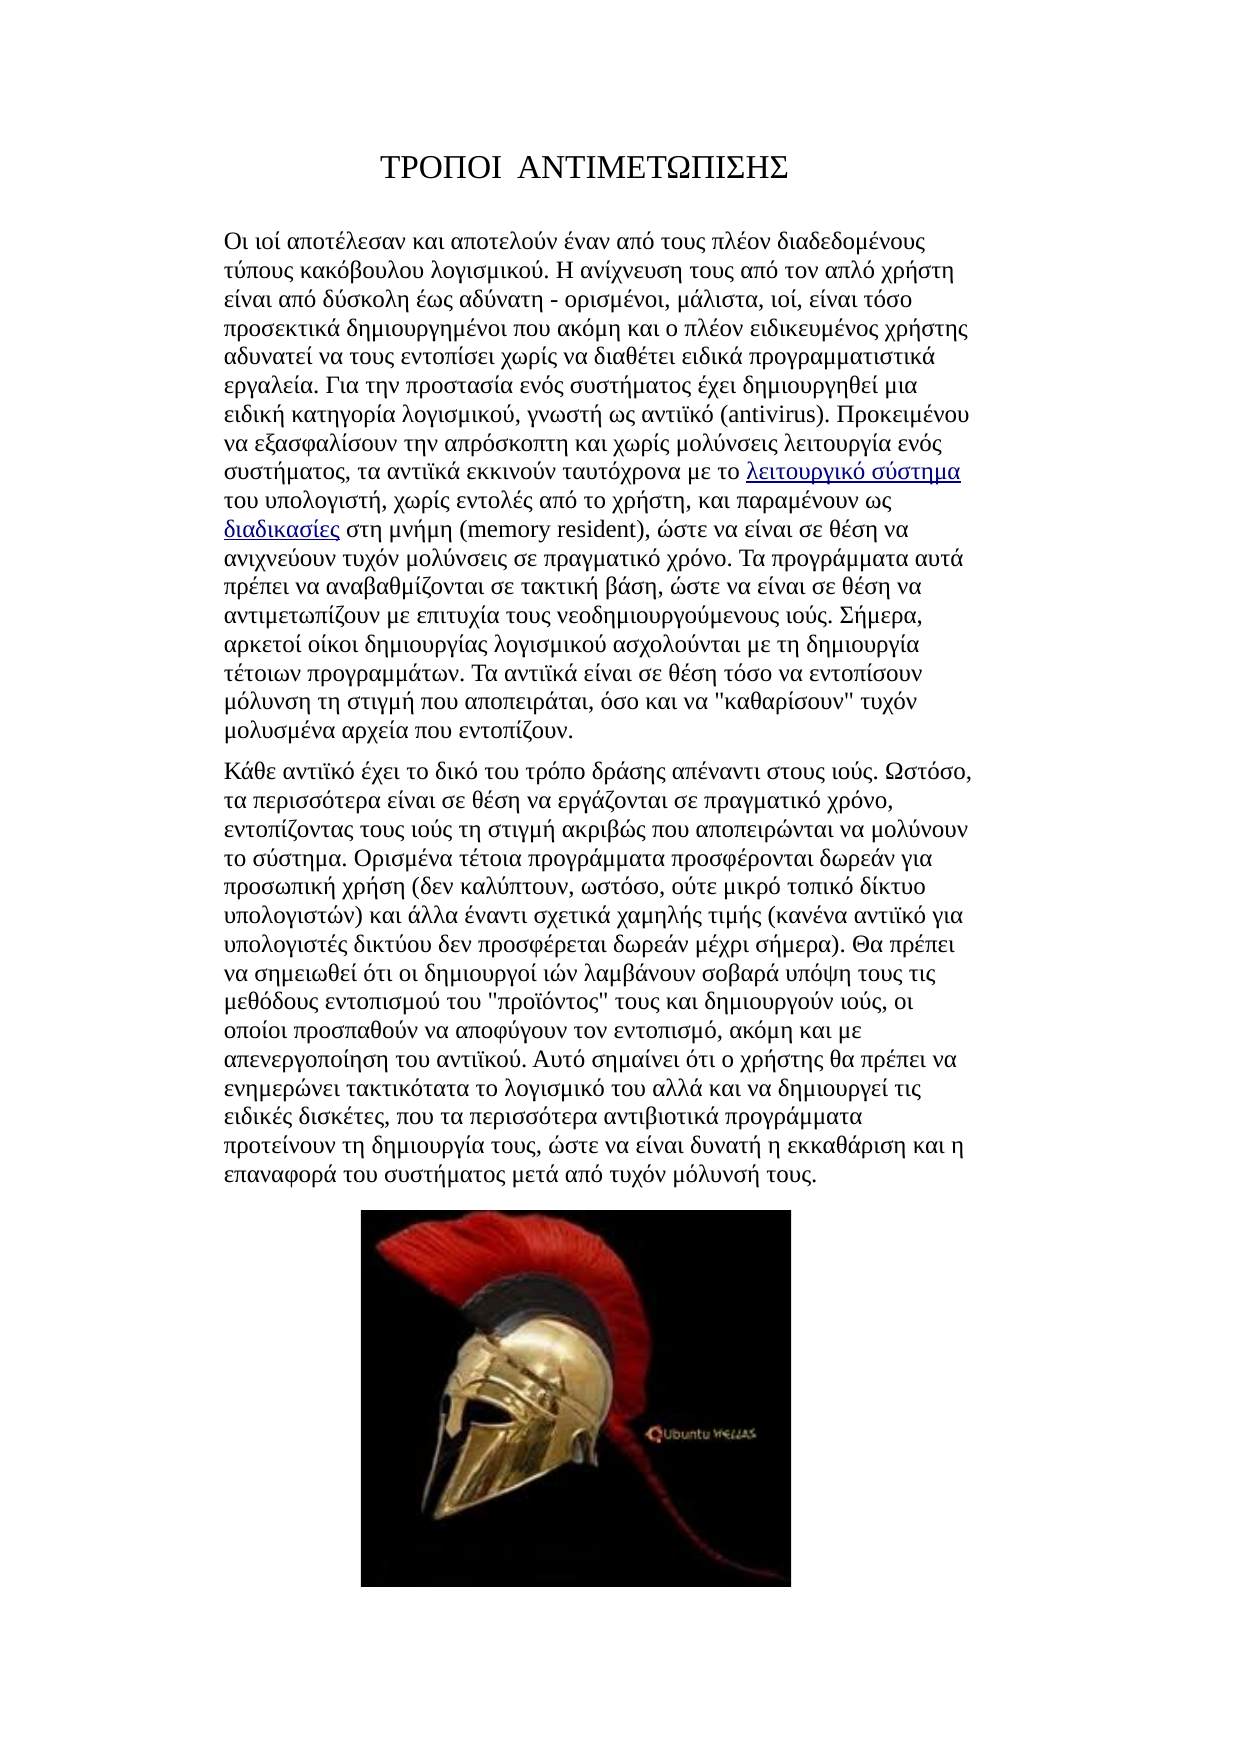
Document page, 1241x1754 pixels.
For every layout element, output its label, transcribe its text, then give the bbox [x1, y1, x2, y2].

picture [360, 1210, 792, 1587]
text Οι ιοί αποτέλεσαν και αποτελούν έναν από τους πλέον διαδεδομένους τύπους κακόβουλου λογισμικού. Η ανίχνευση τους από τον απλό χρήστη είναι από δύσκολη έως αδύνατη - ορισμένοι, μάλιστα, ιοί, είναι τόσο προσεκτικά δημιουργημένοι που ακόμη και ο πλέον ειδικευμένος χρήστης αδυνατεί να τους εντοπίσει χωρίς να διαθέτει ειδικά προγραμματιστικά εργαλεία. Για την προστασία ενός συστήματος έχει δημιουργηθεί μια ειδική κατηγορία λογισμικού, γνωστή ως αντιϊκό (antivirus). Προκειμένου να εξασφαλίσουν την απρόσκοπτη και χωρίς μολύνσεις λειτουργία ενός συστήματος, τα αντιϊκά εκκινούν ταυτόχρονα με το λειτουργικό σύστημα του υπολογιστή, χωρίς εντολές από το χρήστη, και παραμένουν ως διαδικασίες στη μνήμη (memory resident), ώστε να είναι σε θέση να ανιχνεύουν τυχόν μολύνσεις σε πραγματικό χρόνο. Τα προγράμματα αυτά πρέπει να αναβαθμίζονται σε τακτική βάση, ώστε να είναι σε θέση να αντιμετωπίζουν με επιτυχία τους νεοδημιουργούμενους ιούς. Σήμερα, αρκετοί οίκοι δημιουργίας λογισμικού ασχολούνται με τη δημιουργία τέτοιων προγραμμάτων. Τα αντιϊκά είναι σε θέση τόσο να εντοπίσουν μόλυνση τη στιγμή που αποπειράται, όσο και να "καθαρίσουν" τυχόν μολυσμένα αρχεία που εντοπίζουν. [223, 198, 977, 744]
text Κάθε αντιϊκό έχει το δικό του τρόπο δράσης απέναντι στους ιούς. Ωστόσο, τα περισσότερα είναι σε θέση να εργάζονται σε πραγματικό χρόνο, εντοπίζοντας τους ιούς τη στιγμή ακριβώς που αποπειρώνται να μολύνουν το σύστημα. Ορισμένα τέτοια προγράμματα προσφέρονται δωρεάν για προσωπική χρήση (δεν καλύπτουν, ωστόσο, ούτε μικρό τοπικό δίκτυο υπολογιστών) και άλλα έναντι σχετικά χαμηλής τιμής (κανένα αντιϊκό για υπολογιστές δικτύου δεν προσφέρεται δωρεάν μέχρι σήμερα). Θα πρέπει να σημειωθεί ότι οι δημιουργοί ιών λαμβάνουν σοβαρά υπόψη τους τις μεθόδους εντοπισμού του "προϊόντος" τους και δημιουργούν ιούς, οι οποίοι προσπαθούν να αποφύγουν τον εντοπισμό, ακόμη και με απενεργοποίηση του αντιϊκού. Αυτό σημαίνει ότι ο χρήστης θα πρέπει να ενημερώνει τακτικότατα το λογισμικό του αλλά και να δημιουργεί τις ειδικές δισκέτες, που τα περισσότερα αντιβιοτικά προγράμματα προτείνουν τη δημιουργία τους, ώστε να είναι δυνατή η εκκαθάριση και η επαναφορά του συστήματος μετά από τυχόν μόλυνσή τους. [223, 756, 977, 1188]
text ΤΡΟΠΟΙ ΑΝΤΙΜΕΤΩΠΙΣΗΣ [223, 147, 977, 185]
